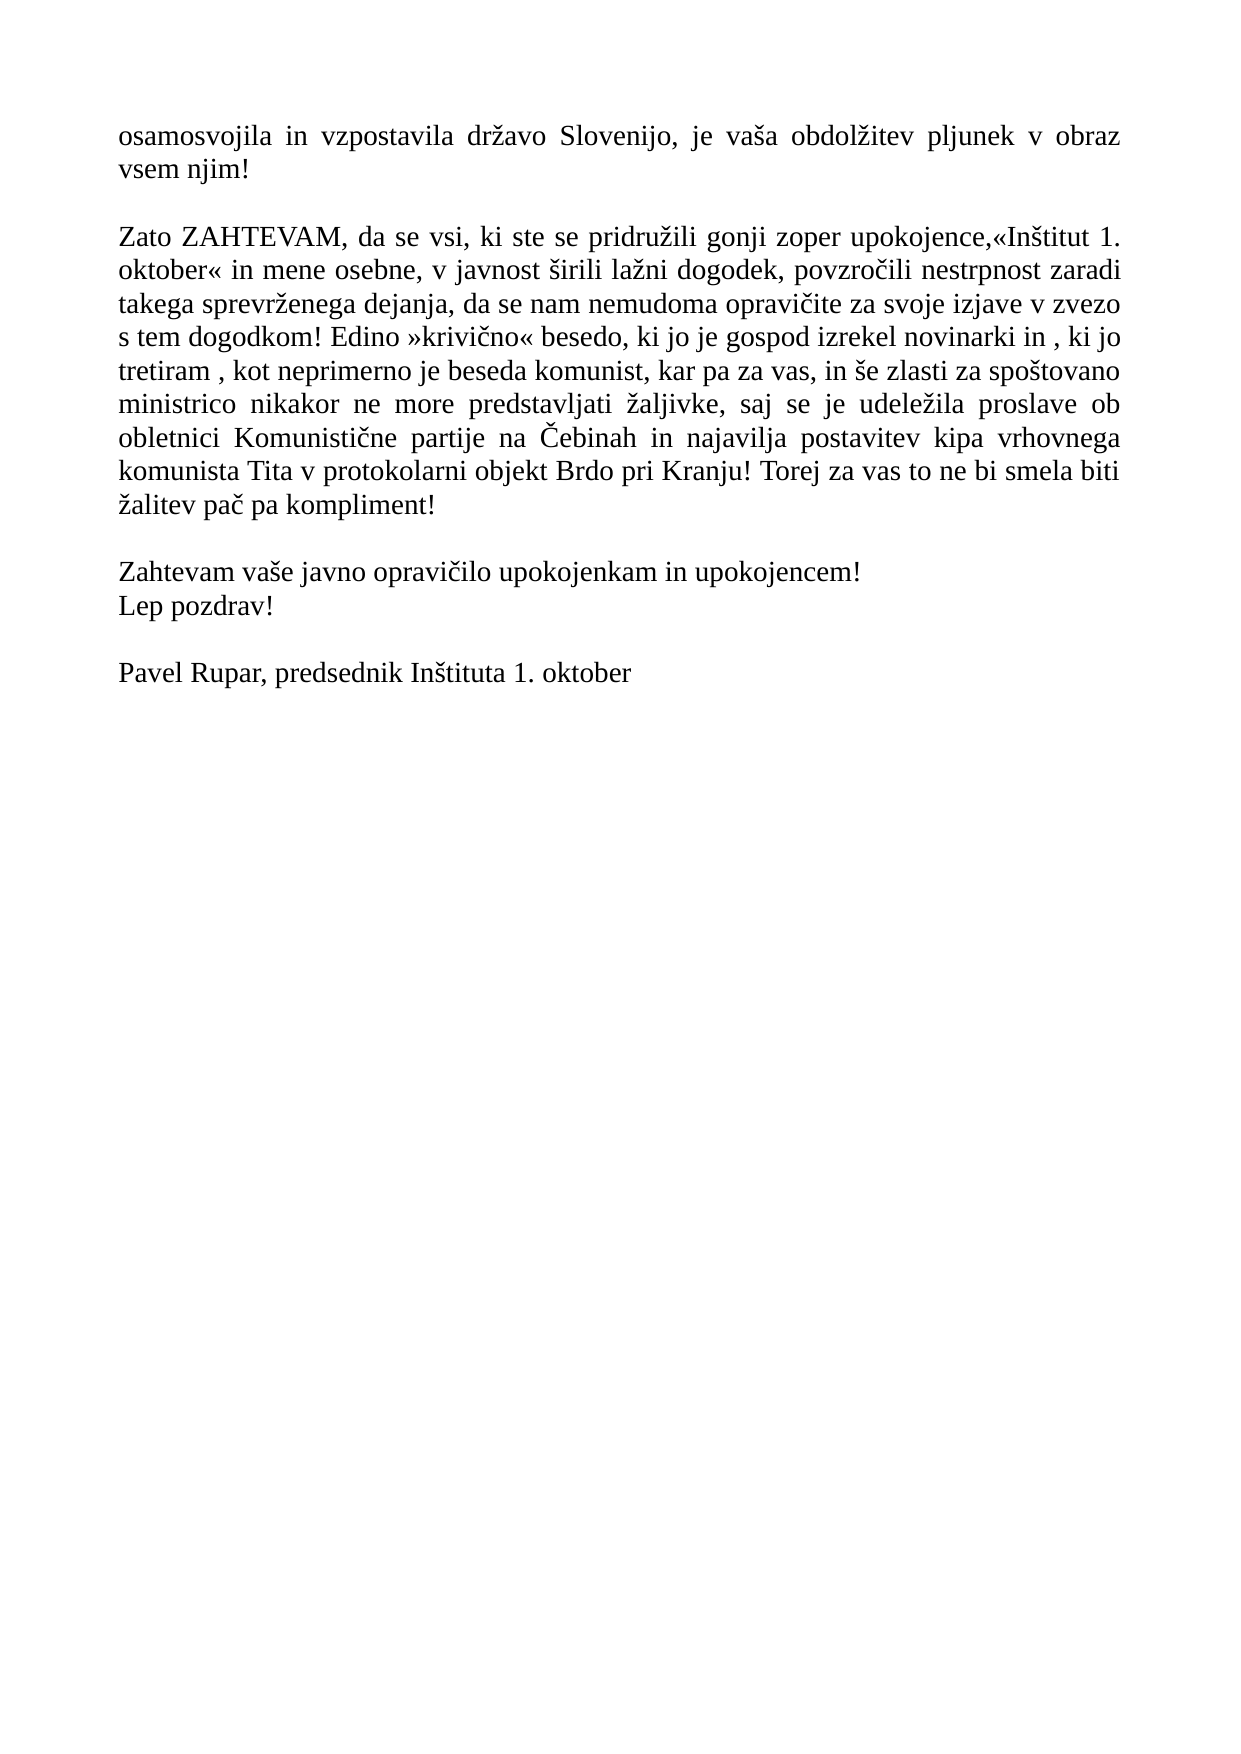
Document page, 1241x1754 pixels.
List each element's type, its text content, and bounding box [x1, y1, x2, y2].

text Lep pozdrav! [118, 588, 1122, 621]
text Pavel Rupar, predsednik Inštituta 1. oktober [118, 655, 1122, 688]
text osamosvojila in vzpostavila državo Slovenijo, je vaša obdolžitev pljunek v obraz vsem njim! [118, 118, 1122, 185]
text Zahtevam vaše javno opravičilo upokojenkam in upokojencem! [118, 554, 1122, 588]
text Zato ZAHTEVAM, da se vsi, ki ste se pridružili gonji zoper upokojence,«Inštitut 1. oktober« in mene osebne, v javnost širili lažni dogodek, povzročili nestrpnost zaradi takega sprevrženega dejanja, da se nam nemudoma opravičite za svoje izjave v zvezo s tem dogodkom! Edino »krivično« besedo, ki jo je gospod izrekel novinarki in , ki jo tretiram , kot neprimerno je beseda komunist, kar pa za vas, in še zlasti za spoštovano ministrico nikakor ne more predstavljati žaljivke, saj se je udeležila proslave ob obletnici Komunistične partije na Čebinah in najavilja postavitev kipa vrhovnega komunista Tita v protokolarni objekt Brdo pri Kranju! Torej za vas to ne bi smela biti žalitev pač pa kompliment! [118, 219, 1122, 521]
